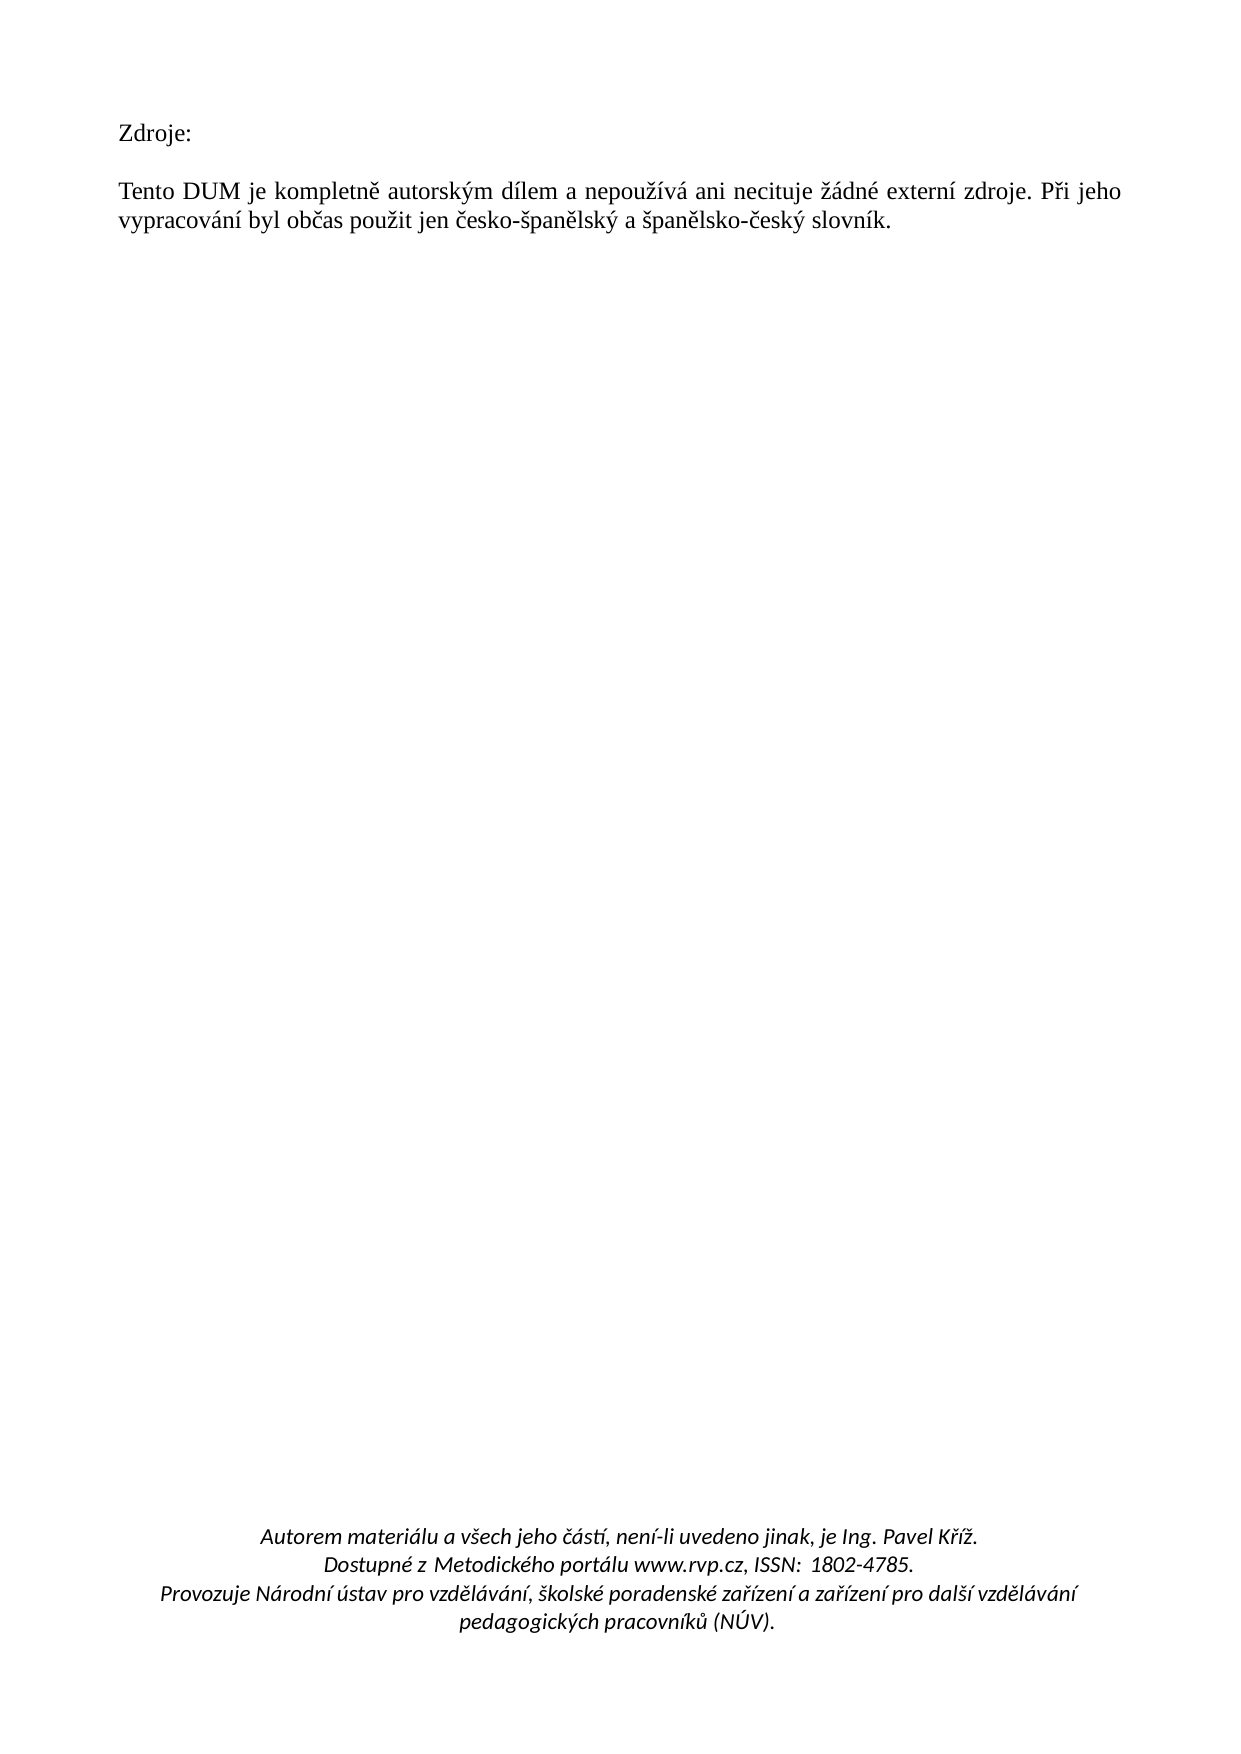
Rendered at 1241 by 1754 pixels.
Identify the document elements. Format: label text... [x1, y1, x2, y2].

text Zdroje: [118, 118, 1122, 147]
text Tento DUM je kompletně autorským dílem a nepoužívá ani necituje žádné externí zdroje. Při jeho vypracování byl občas použit jen česko-španělský a španělsko-český slovník. [118, 176, 1122, 234]
